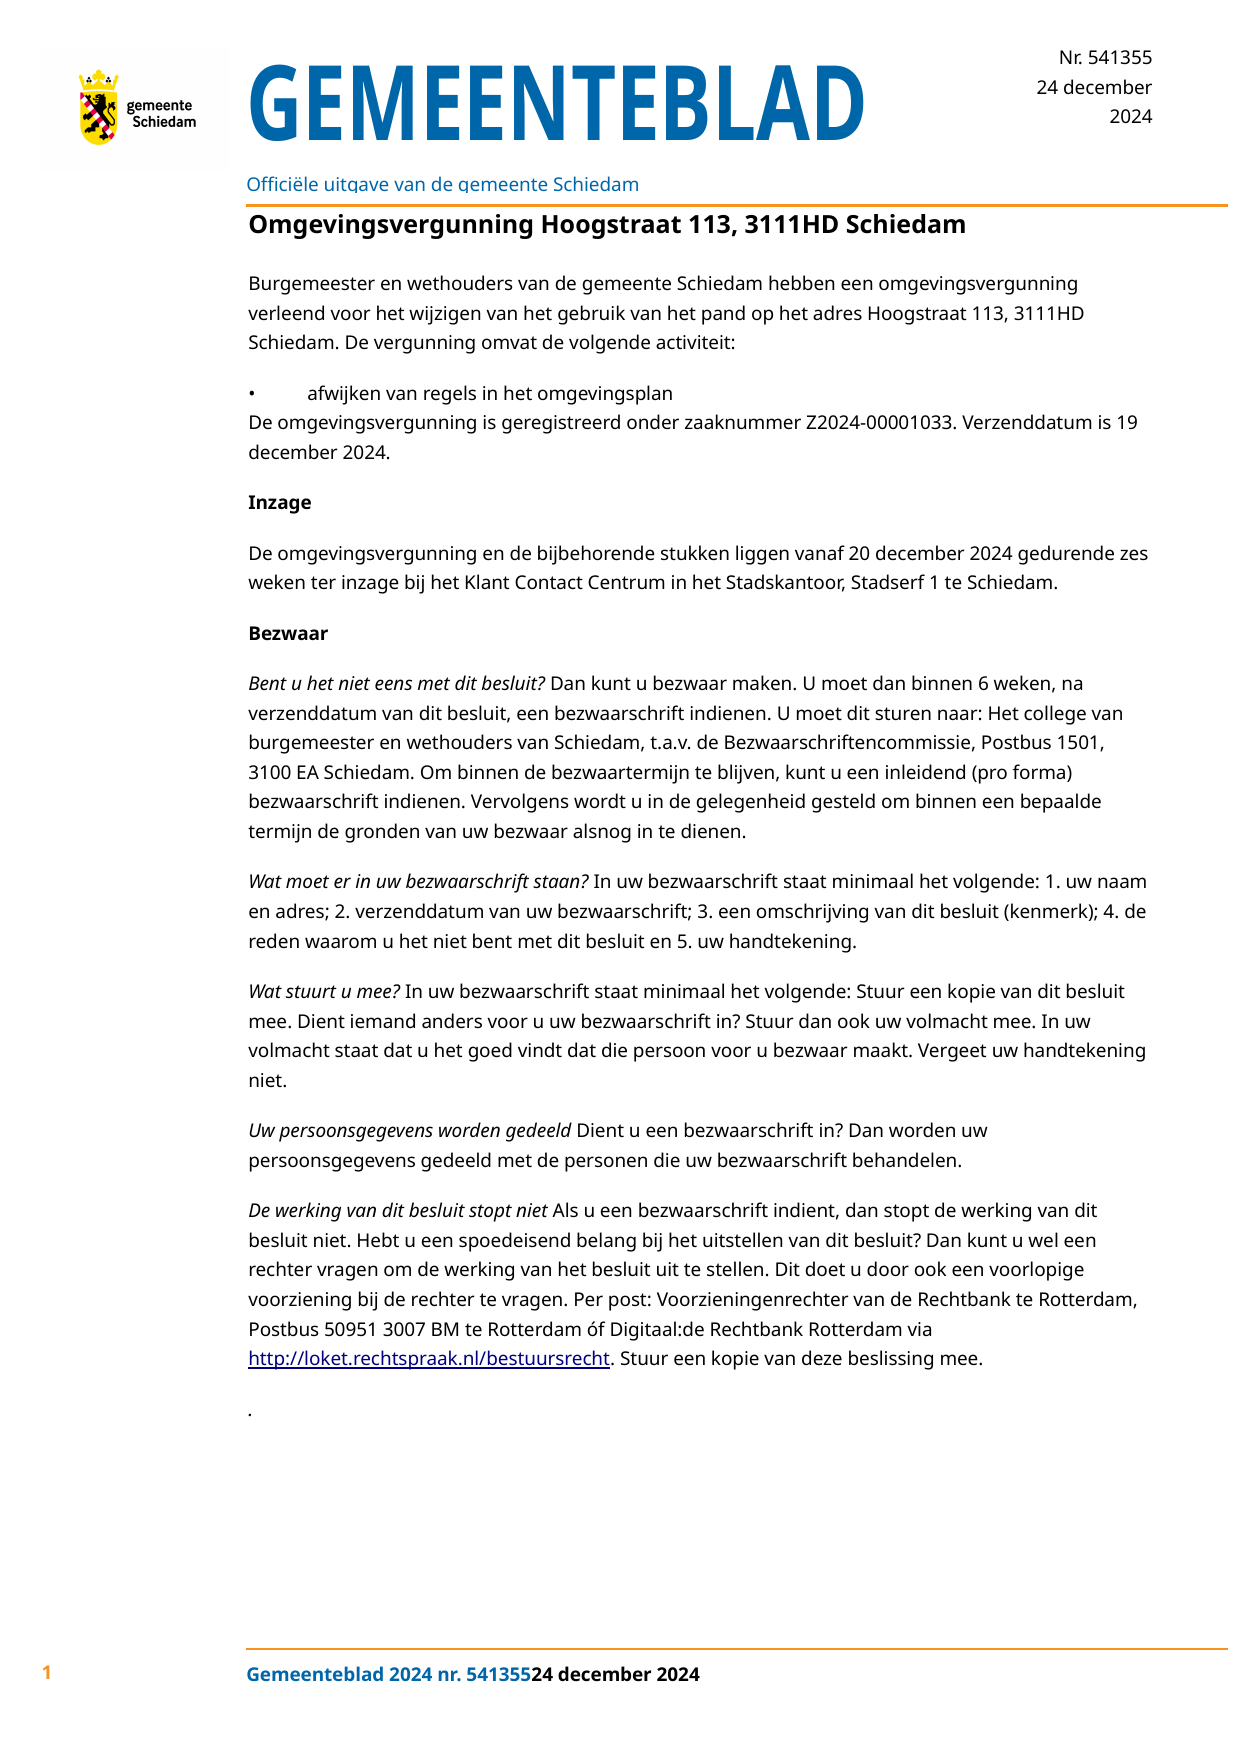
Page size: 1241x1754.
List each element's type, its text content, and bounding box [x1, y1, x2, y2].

text Omgevingsvergunning Hoogstraat 113, 3111HD Schiedam [248, 207, 1152, 241]
text Burgemeester en wethouders van de gemeente Schiedam hebben een omgevingsvergunning verleend voor het wijzigen van het gebruik van het pand op het adres Hoogstraat 113, 3111HD Schiedam. De vergunning omvat de volgende activiteit: [248, 270, 1152, 355]
text Uw persoonsgegevens worden gedeeld Dient u een bezwaarschrift in? Dan worden uw persoonsgegevens gedeeld met de personen die uw bezwaarschrift behandelen. [248, 1117, 1152, 1173]
text . [248, 1396, 1152, 1421]
text De omgevingsvergunning is geregistreerd onder zaaknummer Z2024-00001033. Verzenddatum is 19 december 2024. [248, 409, 1152, 465]
text De werking van dit besluit stopt niet Als u een bezwaarschrift indient, dan stopt de werking van dit besluit niet. Hebt u een spoedeisend belang bij het uitstellen van dit besluit? Dan kunt u wel een rechter vragen om de werking van het besluit uit te stellen. Dit doet u door ook een voorlopige voorziening bij de rechter te vragen. Per post: Voorzieningenrechter van de Rechtbank te Rotterdam, Postbus 50951 3007 BM te Rotterdam óf Digitaal:de Rechtbank Rotterdam via http://loket.rechtspraak.nl/bestuursrecht. Stuur een kopie van deze beslissing mee. [248, 1197, 1152, 1371]
text De omgevingsvergunning en de bijbehorende stukken liggen vanaf 20 december 2024 gedurende zes weken ter inzage bij het Klant Contact Centrum in het Stadskantoor, Stadserf 1 te Schiedam. [248, 540, 1152, 595]
list afwijken van regels in het omgevingsplan [248, 380, 1152, 406]
text Inzage [248, 489, 1152, 515]
text Wat moet er in uw bezwaarschrift staan? In uw bezwaarschrift staat minimaal het volgende: 1. uw naam en adres; 2. verzenddatum van uw bezwaarschrift; 3. een omschrijving van dit besluit (kenmerk); 4. de reden waarom u het niet bent met dit besluit en 5. uw handtekening. [248, 869, 1152, 953]
picture [41, 47, 231, 172]
text Wat stuurt u mee? In uw bezwaarschrift staat minimaal het volgende: Stuur een kopie van dit besluit mee. Dient iemand anders voor u uw bezwaarschrift in? Stuur dan ook uw volmacht mee. In uw volmacht staat dat u het goed vindt dat die persoon voor u bezwaar maakt. Vergeet uw handtekening niet. [248, 978, 1152, 1093]
text Bent u het niet eens met dit besluit? Dan kunt u bezwaar maken. U moet dan binnen 6 weken, na verzenddatum van dit besluit, een bezwaarschrift indienen. U moet dit sturen naar: Het college van burgemeester en wethouders van Schiedam, t.a.v. de Bezwaarschriftencommissie, Postbus 1501, 3100 EA Schiedam. Om binnen de bezwaartermijn te blijven, kunt u een inleidend (pro forma) bezwaarschrift indienen. Vervolgens wordt u in de gelegenheid gesteld om binnen een bepaalde termijn de gronden van uw bezwaar alsnog in te dienen. [248, 670, 1152, 844]
text Bezwaar [248, 620, 1152, 646]
